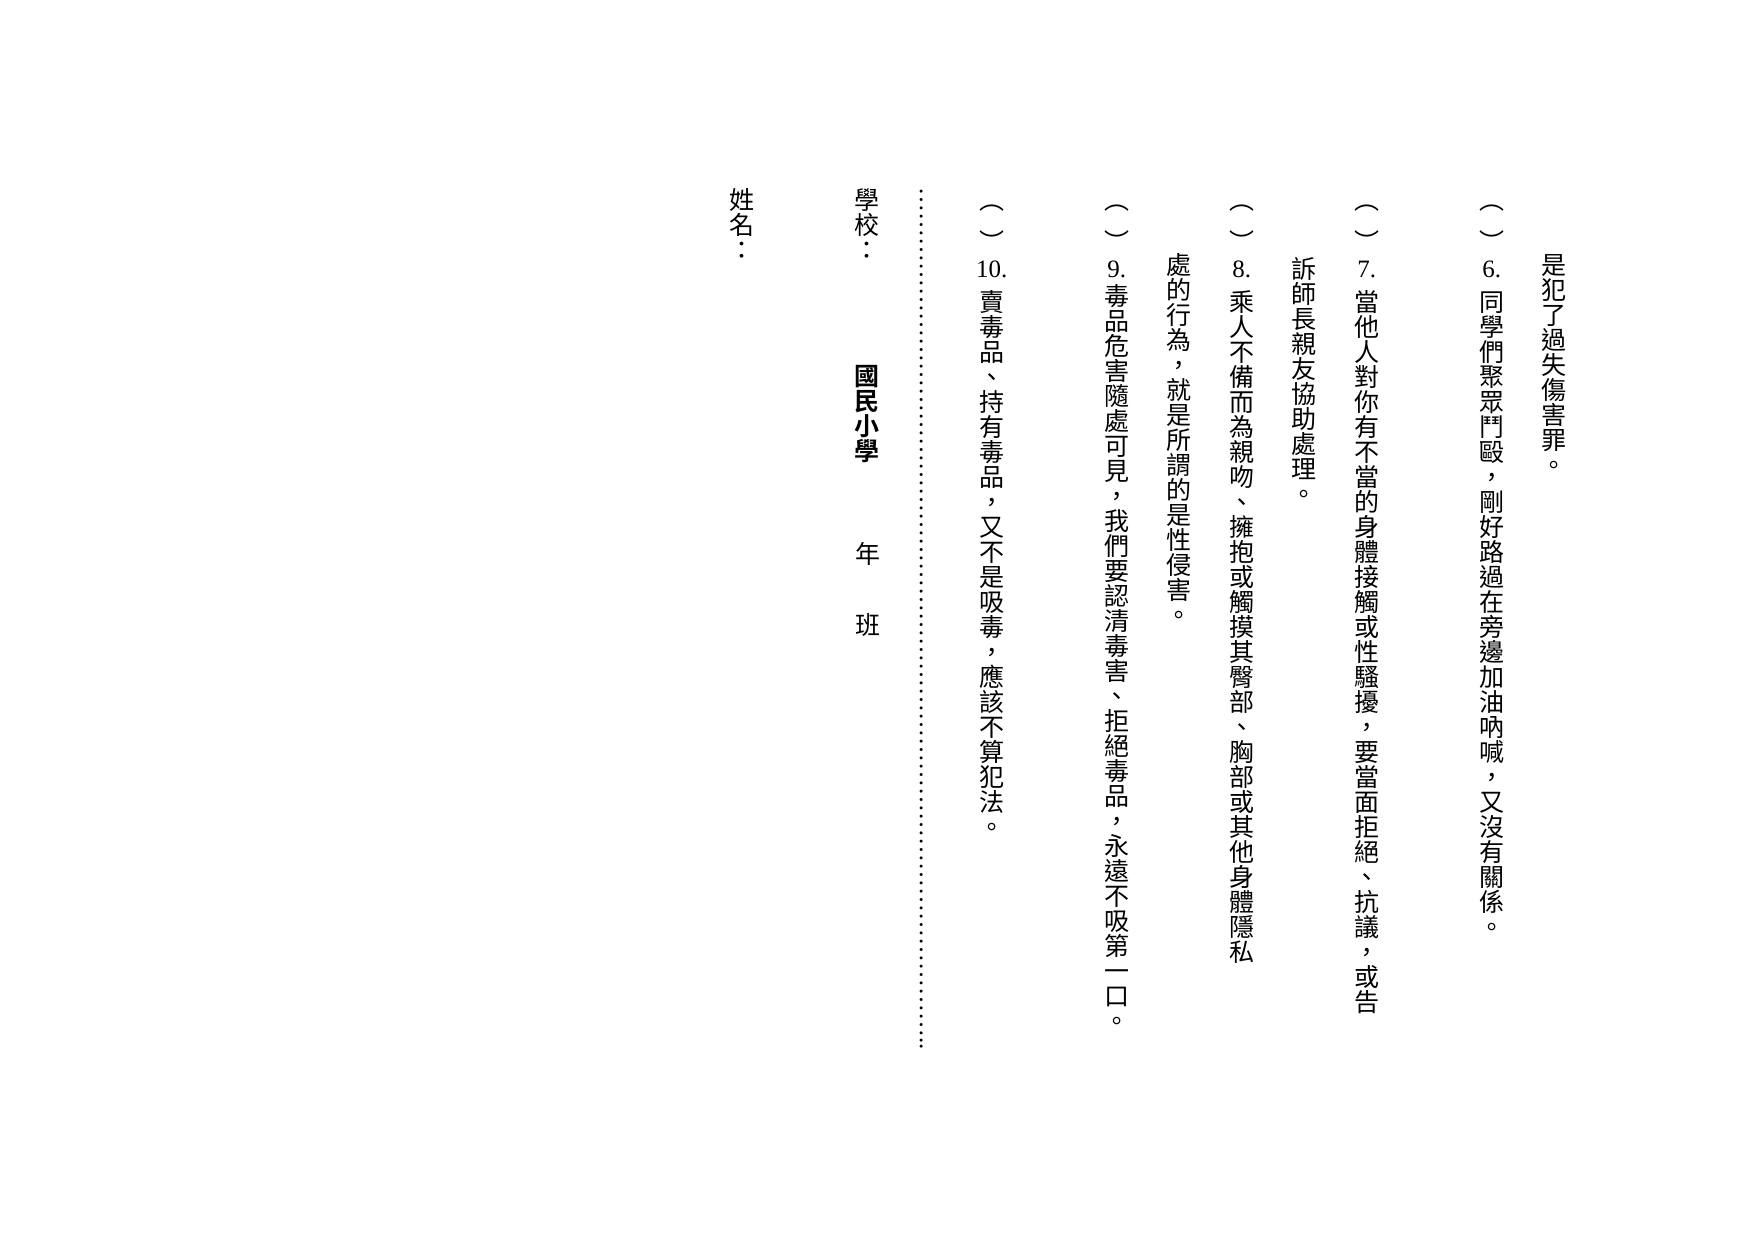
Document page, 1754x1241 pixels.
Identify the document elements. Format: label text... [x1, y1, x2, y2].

text 處的行為，就是所謂的是性侵害。 [1158, 187, 1221, 1053]
text 訴師長親友協助處理。 [1283, 187, 1346, 1053]
text （ ）7. 當他人對你有不當的身體接觸或性騷擾，要當面拒絕、抗議，或告 [1346, 187, 1408, 1053]
text 學校： 國民小學 年 班 [846, 187, 908, 1053]
text （ ）6. 同學們聚眾鬥毆，剛好路過在旁邊加油吶喊，又沒有關係。 [1471, 187, 1533, 1053]
text ………………………………………………………………………………………….. [908, 187, 971, 1053]
text （ ）10. 賣毒品、持有毒品，又不是吸毒，應該不算犯法。 [971, 187, 1033, 1053]
text （ ）8. 乘人不備而為親吻、擁抱或觸摸其臀部、胸部或其他身體隱私 [1221, 187, 1283, 1053]
text 姓名： [721, 187, 783, 1053]
text 是犯了過失傷害罪。 [1533, 187, 1596, 1053]
text （ ）9.毒品危害隨處可見，我們要認清毒害、拒絕毒品，永遠不吸第一口。 [1096, 187, 1158, 1053]
